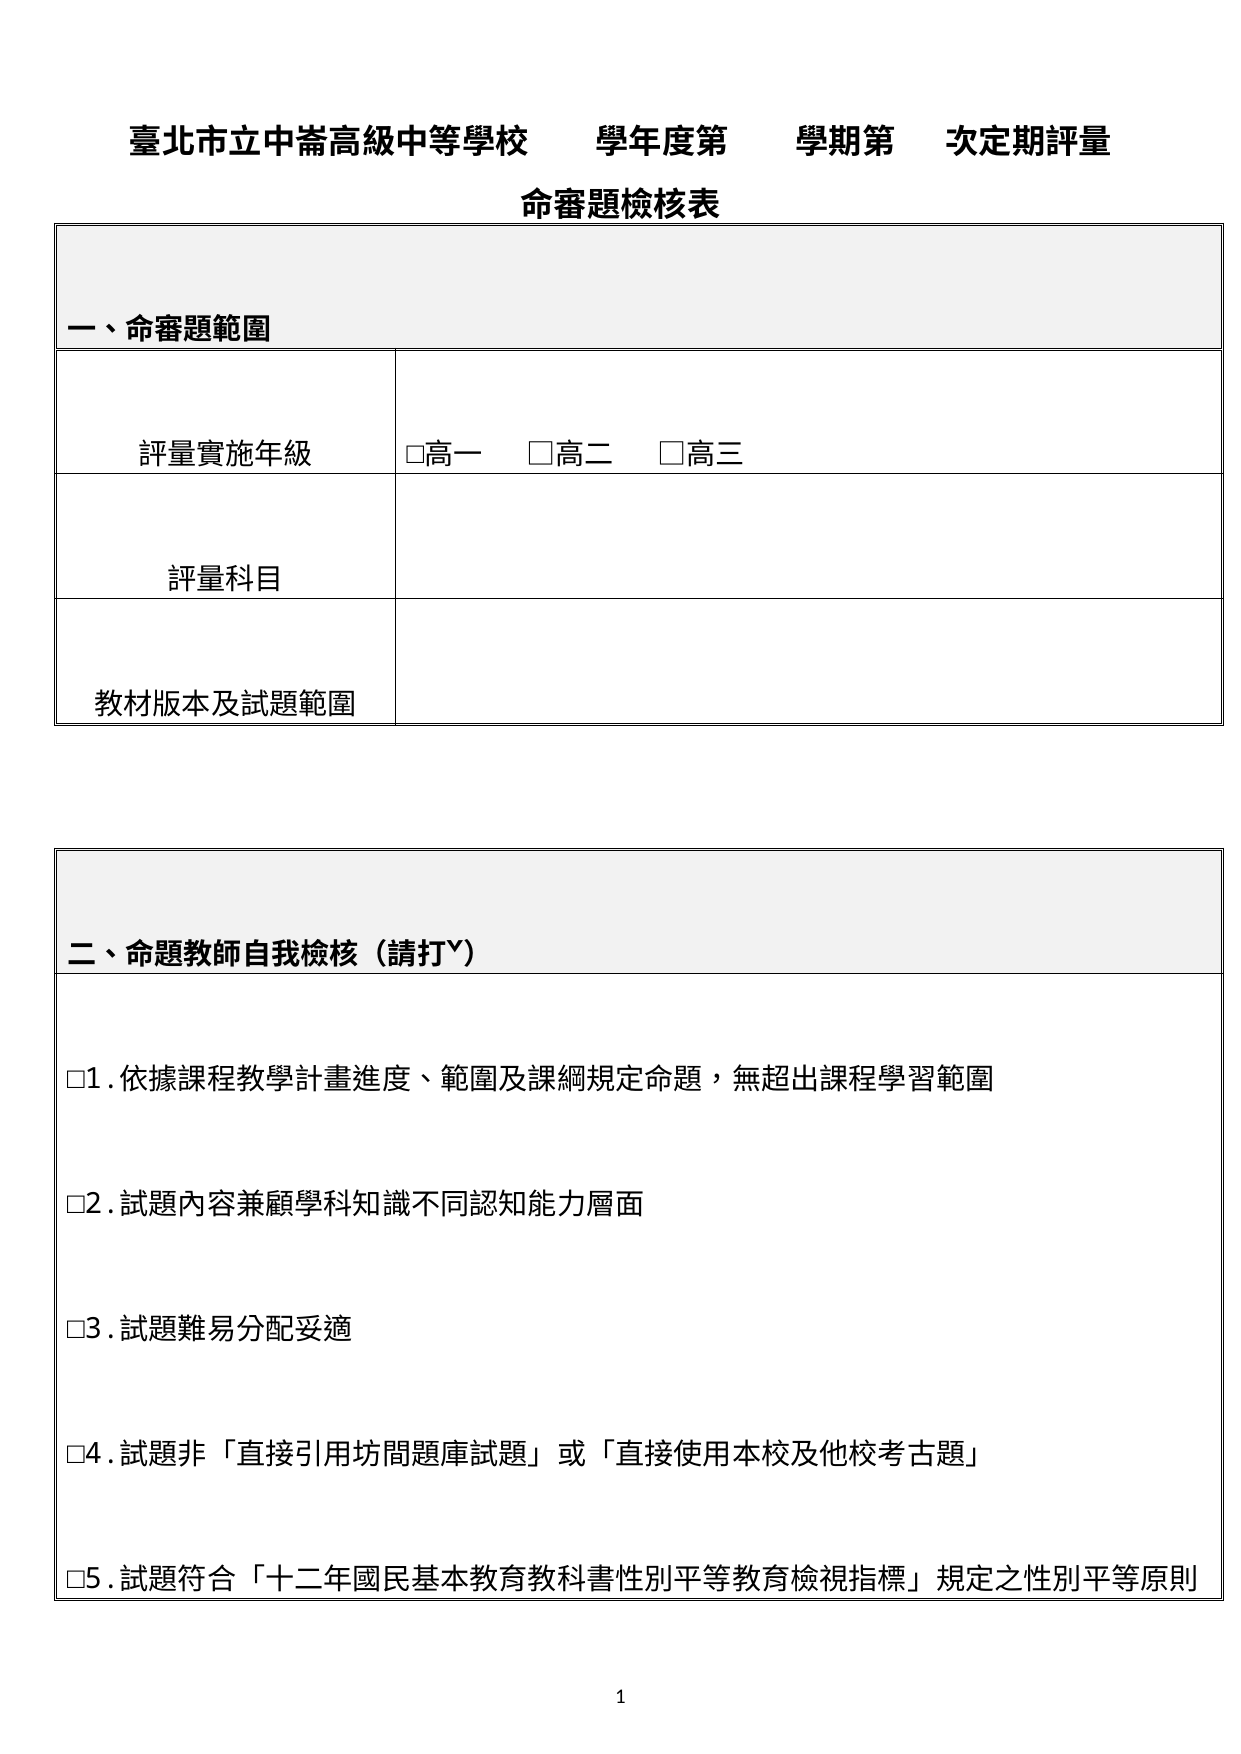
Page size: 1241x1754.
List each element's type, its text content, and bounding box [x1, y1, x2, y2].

table_cell 評量科目 [57, 474, 395, 598]
table_header 二、命題教師自我檢核（請打ˇ） [57, 851, 1221, 973]
table_cell 評量實施年級 [57, 351, 395, 473]
table_cell [396, 474, 1221, 598]
table_header 一、命審題範圍 [57, 226, 1221, 348]
table_cell □高一 □高二 □高三 [396, 351, 1221, 473]
table_cell [396, 599, 1221, 723]
table_cell 教材版本及試題範圍 [57, 599, 395, 723]
text 臺北市立中崙高級中等學校 學年度第 學期第 次定期評量 [89, 98, 1152, 160]
text 命審題檢核表 [89, 160, 1152, 223]
table_cell □1.依據課程教學計畫進度、範圍及課綱規定命題，無超出課程學習範圍 □2.試題內容兼顧學科知識不同認知能力層面 □3.試題難易分配妥適 □4.試題非「直接引用坊間題庫試題」或「直接使用本校及他校考古題」 □5.試題符合「十二年國民基本教育教科書性別平等教育檢視指標」規定之性別平等原則 [57, 974, 1221, 1598]
